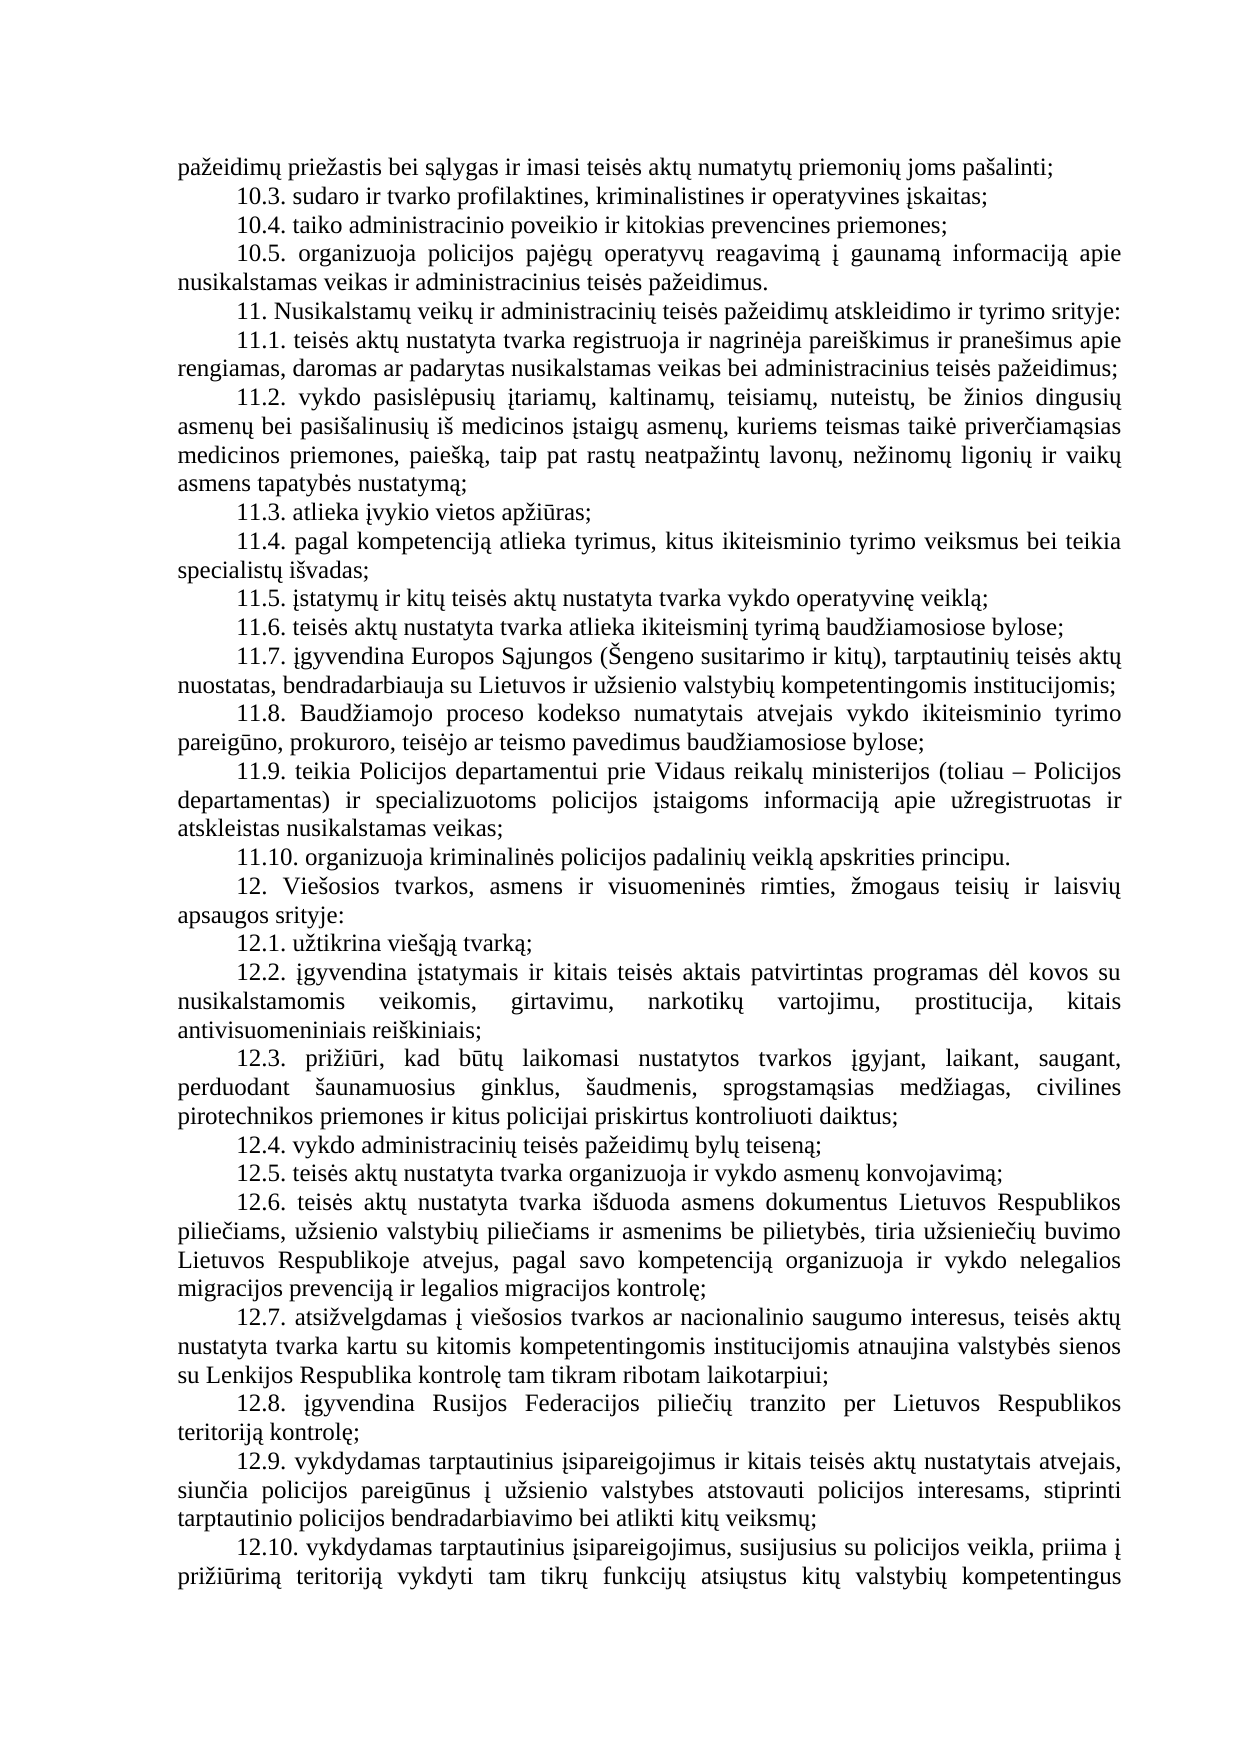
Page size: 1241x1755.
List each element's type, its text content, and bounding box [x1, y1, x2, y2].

text 11.1. teisės aktų nustatyta tvarka registruoja ir nagrinėja pareiškimus ir pranešimus apie rengiamas, daromas ar padarytas nusikalstamas veikas bei administracinius teisės pažeidimus; [177, 325, 1122, 382]
text 11.6. teisės aktų nustatyta tvarka atlieka ikiteisminį tyrimą baudžiamosiose bylose; [177, 612, 1122, 641]
text 11.5. įstatymų ir kitų teisės aktų nustatyta tvarka vykdo operatyvinę veiklą; [177, 583, 1122, 612]
text 12.2. įgyvendina įstatymais ir kitais teisės aktais patvirtintas programas dėl kovos su nusikalstamomis veikomis, girtavimu, narkotikų vartojimu, prostitucija, kitais antivisuomeniniais reiškiniais; [177, 957, 1122, 1043]
text 12.10. vykdydamas tarptautinius įsipareigojimus, susijusius su policijos veikla, priima į prižiūrimą teritoriją vykdyti tam tikrų funkcijų atsiųstus kitų valstybių kompetentingus [177, 1532, 1122, 1590]
text 11.10. organizuoja kriminalinės policijos padalinių veiklą apskrities principu. [177, 842, 1122, 871]
text 11.4. pagal kompetenciją atlieka tyrimus, kitus ikiteisminio tyrimo veiksmus bei teikia specialistų išvadas; [177, 526, 1122, 583]
text 11.7. įgyvendina Europos Sąjungos (Šengeno susitarimo ir kitų), tarptautinių teisės aktų nuostatas, bendradarbiauja su Lietuvos ir užsienio valstybių kompetentingomis institucijomis; [177, 641, 1122, 698]
text 12.4. vykdo administracinių teisės pažeidimų bylų teiseną; [177, 1130, 1122, 1158]
text 12.5. teisės aktų nustatyta tvarka organizuoja ir vykdo asmenų konvojavimą; [177, 1158, 1122, 1187]
text 12.9. vykdydamas tarptautinius įsipareigojimus ir kitais teisės aktų nustatytais atvejais, siunčia policijos pareigūnus į užsienio valstybes atstovauti policijos interesams, stiprinti tarptautinio policijos bendradarbiavimo bei atlikti kitų veiksmų; [177, 1446, 1122, 1532]
text 12.7. atsižvelgdamas į viešosios tvarkos ar nacionalinio saugumo interesus, teisės aktų nustatyta tvarka kartu su kitomis kompetentingomis institucijomis atnaujina valstybės sienos su Lenkijos Respublika kontrolę tam tikram ribotam laikotarpiui; [177, 1302, 1122, 1388]
text 12.1. užtikrina viešąją tvarką; [177, 928, 1122, 957]
text 11.2. vykdo pasislėpusių įtariamų, kaltinamų, teisiamų, nuteistų, be žinios dingusių asmenų bei pasišalinusių iš medicinos įstaigų asmenų, kuriems teismas taikė priverčiamąsias medicinos priemones, paiešką, taip pat rastų neatpažintų lavonų, nežinomų ligonių ir vaikų asmens tapatybės nustatymą; [177, 382, 1122, 497]
text 11. Nusikalstamų veikų ir administracinių teisės pažeidimų atskleidimo ir tyrimo srityje: [177, 296, 1122, 325]
text 10.5. organizuoja policijos pajėgų operatyvų reagavimą į gaunamą informaciją apie nusikalstamas veikas ir administracinius teisės pažeidimus. [177, 238, 1122, 296]
text pažeidimų priežastis bei sąlygas ir imasi teisės aktų numatytų priemonių joms pašalinti; [177, 152, 1122, 181]
text 11.9. teikia Policijos departamentui prie Vidaus reikalų ministerijos (toliau – Policijos departamentas) ir specializuotoms policijos įstaigoms informaciją apie užregistruotas ir atskleistas nusikalstamas veikas; [177, 756, 1122, 842]
text 10.4. taiko administracinio poveikio ir kitokias prevencines priemones; [177, 210, 1122, 238]
text 11.3. atlieka įvykio vietos apžiūras; [177, 497, 1122, 526]
text 12.8. įgyvendina Rusijos Federacijos piliečių tranzito per Lietuvos Respublikos teritoriją kontrolę; [177, 1388, 1122, 1446]
text 11.8. Baudžiamojo proceso kodekso numatytais atvejais vykdo ikiteisminio tyrimo pareigūno, prokuroro, teisėjo ar teismo pavedimus baudžiamosiose bylose; [177, 698, 1122, 756]
text 12.6. teisės aktų nustatyta tvarka išduoda asmens dokumentus Lietuvos Respublikos piliečiams, užsienio valstybių piliečiams ir asmenims be pilietybės, tiria užsieniečių buvimo Lietuvos Respublikoje atvejus, pagal savo kompetenciją organizuoja ir vykdo nelegalios migracijos prevenciją ir legalios migracijos kontrolę; [177, 1187, 1122, 1302]
text 10.3. sudaro ir tvarko profilaktines, kriminalistines ir operatyvines įskaitas; [177, 181, 1122, 210]
text 12. Viešosios tvarkos, asmens ir visuomeninės rimties, žmogaus teisių ir laisvių apsaugos srityje: [177, 871, 1122, 928]
text 12.3. prižiūri, kad būtų laikomasi nustatytos tvarkos įgyjant, laikant, saugant, perduodant šaunamuosius ginklus, šaudmenis, sprogstamąsias medžiagas, civilines pirotechnikos priemones ir kitus policijai priskirtus kontroliuoti daiktus; [177, 1043, 1122, 1130]
